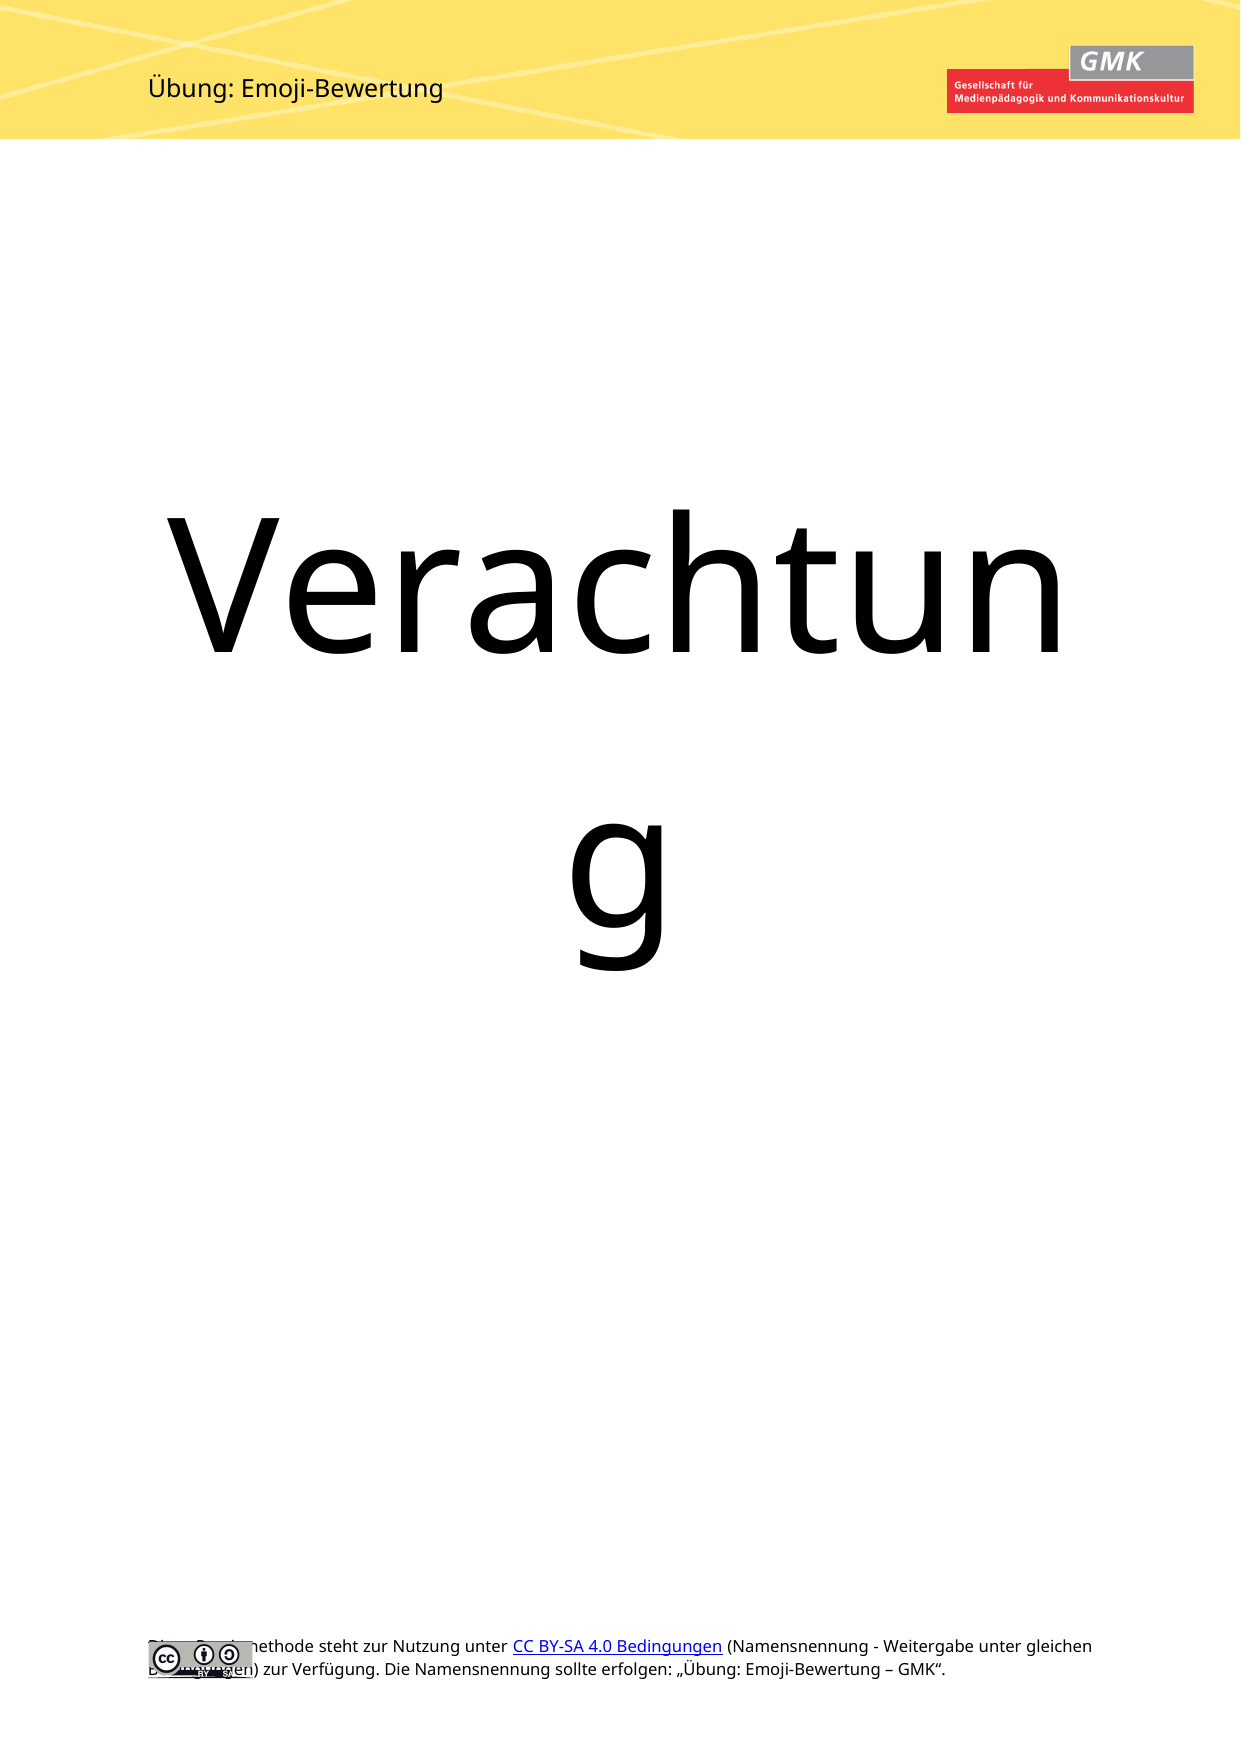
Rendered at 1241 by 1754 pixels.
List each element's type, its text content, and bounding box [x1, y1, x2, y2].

text Verachtung [148, 452, 1093, 981]
